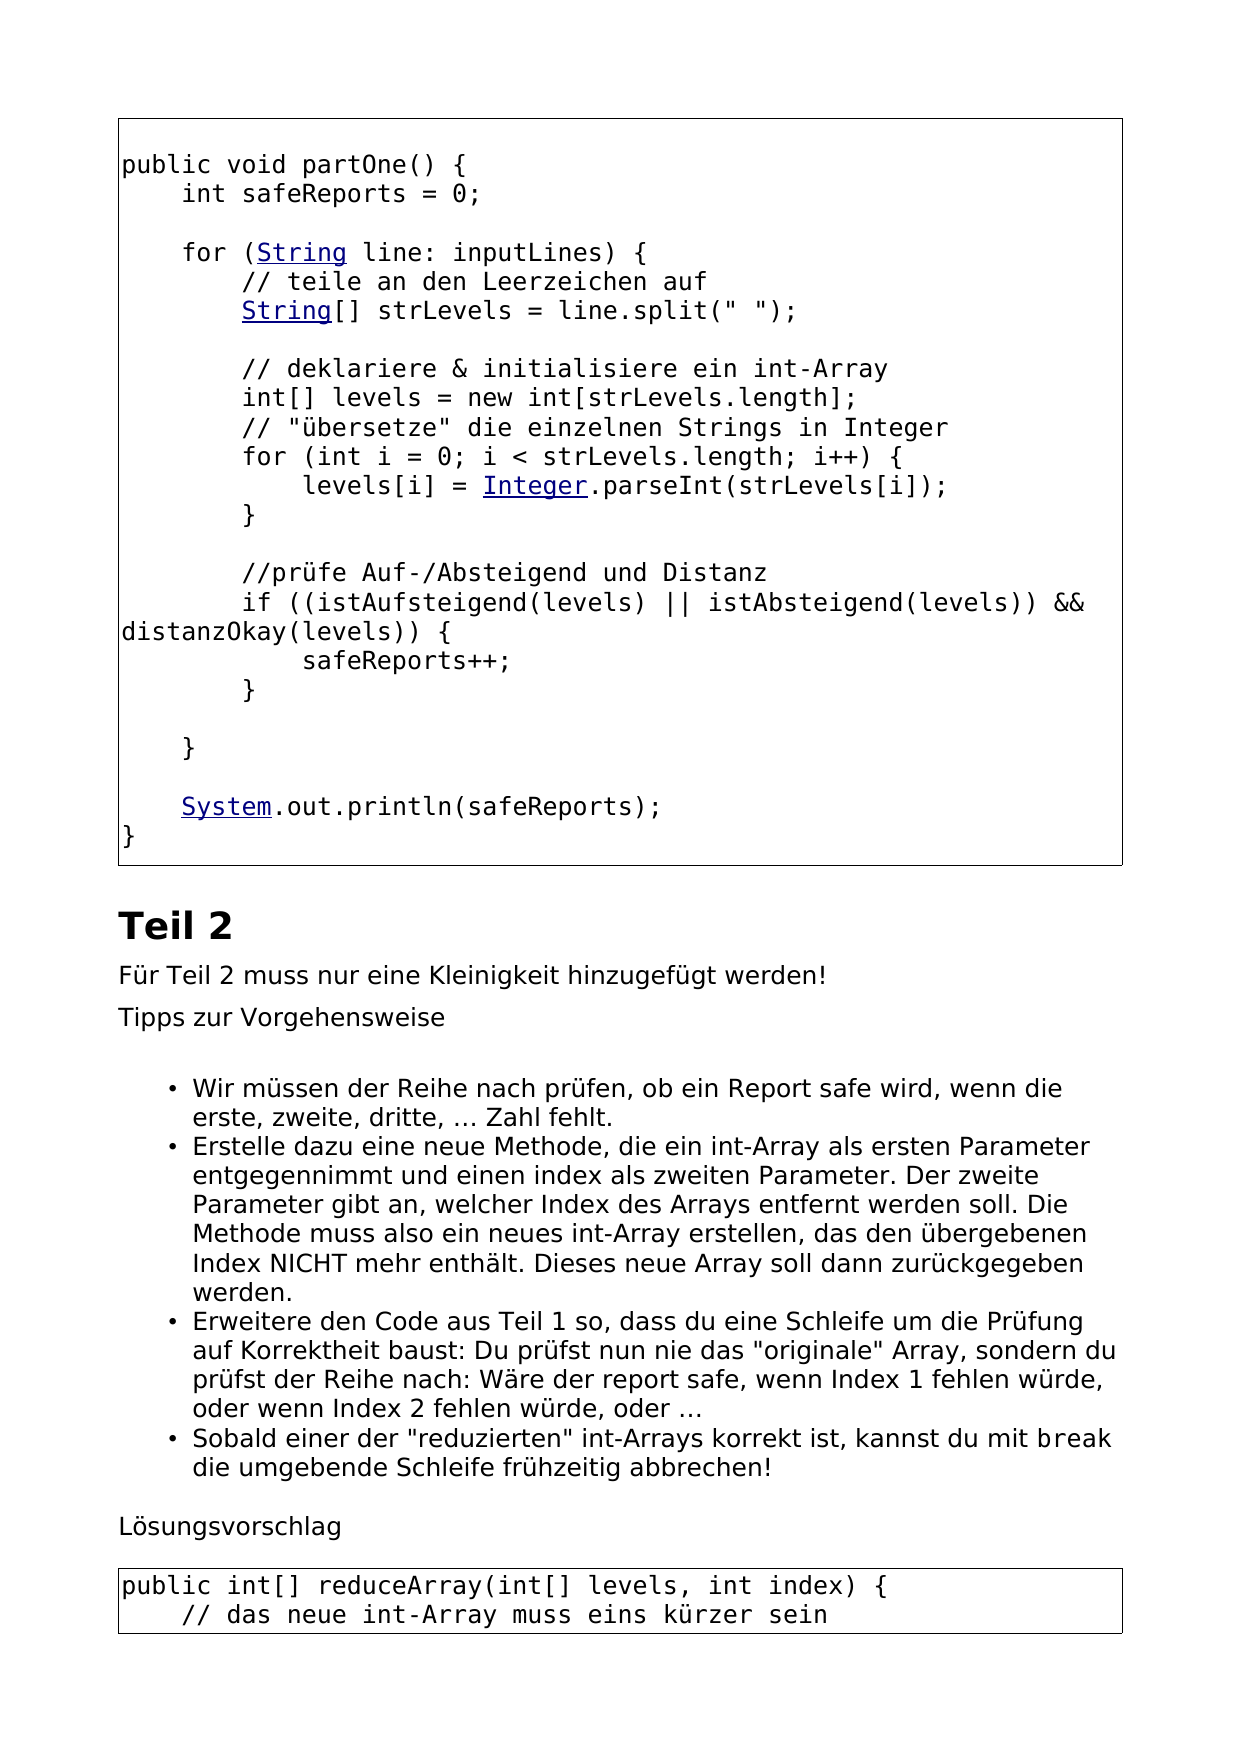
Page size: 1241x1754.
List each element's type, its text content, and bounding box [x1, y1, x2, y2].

list Erstelle dazu eine neue Methode, die ein int-Array als ersten Parameter entgegennimmt und einen index als zweiten Parameter. Der zweite Parameter gibt an, welcher Index des Arrays entfernt werden soll. Die Methode muss also ein neues int-Array erstellen, das den übergebenen Index NICHT mehr enthält. Dieses neue Array soll dann zurückgegeben werden. [177, 1132, 1122, 1307]
table_header public int[] reduceArray(int[] levels, int index) { // das neue int-Array muss eins kürzer sein [119, 1569, 1122, 1632]
list Sobald einer der "reduzierten" int-Arrays korrekt ist, kannst du mit break die umgebende Schleife frühzeitig abbrechen! [177, 1424, 1122, 1482]
subtitle Teil 2 [118, 905, 1122, 948]
table_header public void partOne() { int safeReports = 0; for (String line: inputLines) { // teile an den Leerzeichen auf String[] strLevels = line.split(" "); // deklariere & initialisiere ein int-Array int[] levels = new int[strLevels.length]; // "übersetze" die einzelnen Strings in Integer for (int i = 0; i < strLevels.length; i++) { levels[i] = Integer.parseInt(strLevels[i]); } //prüfe Auf-/Absteigend und Distanz if ((istAufsteigend(levels) || istAbsteigend(levels)) && distanzOkay(levels)) { safeReports++; } } System.out.println(safeReports); } [119, 119, 1122, 865]
text Tipps zur Vorgehensweise [118, 1003, 1122, 1032]
list Erweitere den Code aus Teil 1 so, dass du eine Schleife um die Prüfung auf Korrektheit baust: Du prüfst nun nie das "originale" Array, sondern du prüfst der Reihe nach: Wäre der report safe, wenn Index 1 fehlen würde, oder wenn Index 2 fehlen würde, oder … [177, 1307, 1122, 1424]
text Für Teil 2 muss nur eine Kleinigkeit hinzugefügt werden! [118, 961, 1122, 990]
text Lösungsvorschlag [118, 1512, 1122, 1541]
list Wir müssen der Reihe nach prüfen, ob ein Report safe wird, wenn die erste, zweite, dritte, … Zahl fehlt. [177, 1074, 1122, 1132]
